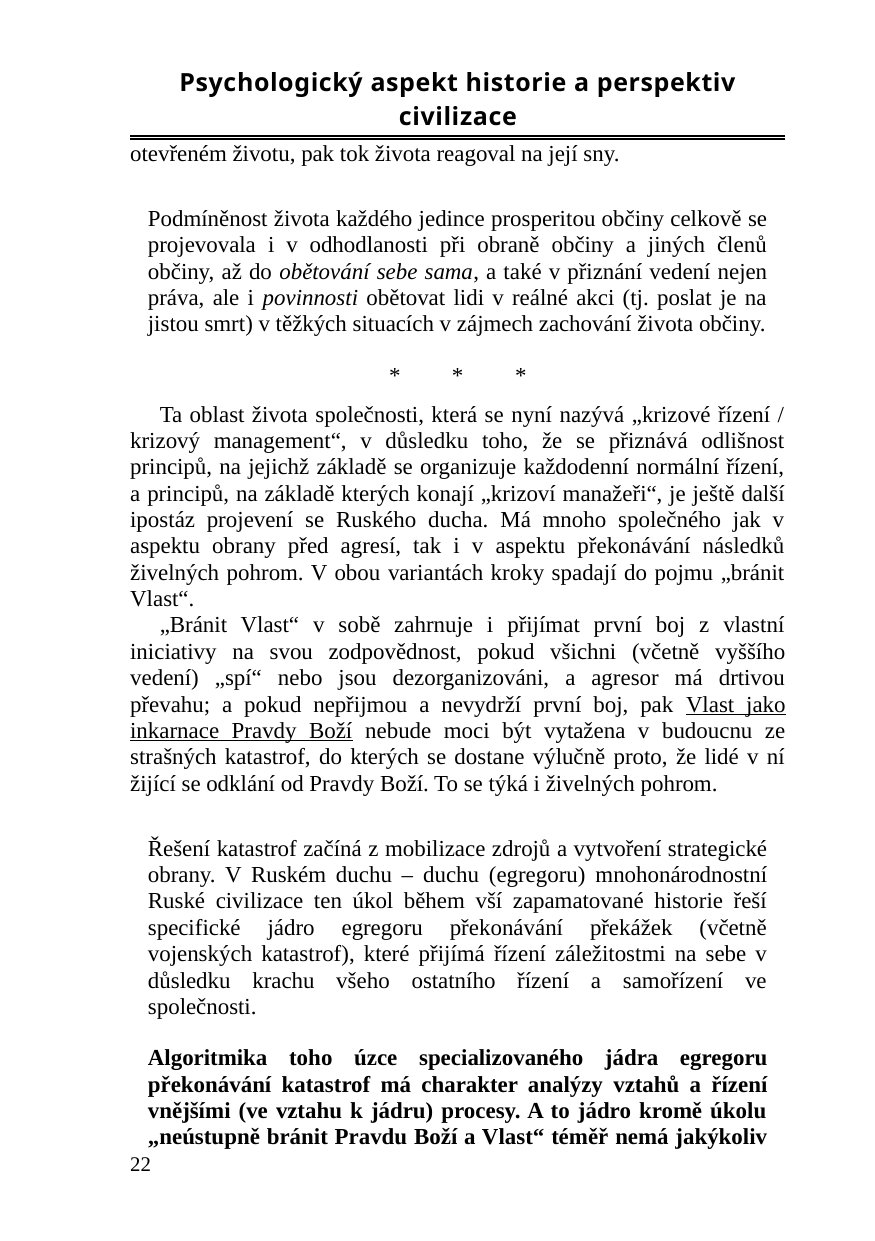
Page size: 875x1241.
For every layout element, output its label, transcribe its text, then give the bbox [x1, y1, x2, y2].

text Algoritmika toho úzce specializovaného jádra egregoru překonávání katastrof má charakter analýzy vztahů a řízení vnějšími (ve vztahu k jádru) procesy. A to jádro kromě úkolu „neústupně bránit Pravdu Boží a Vlast“ téměř nemá jakýkoliv [148, 1044, 768, 1150]
text „Bránit Vlast“ v sobě zahrnuje i přijímat první boj z vlastní iniciativy na svou zodpovědnost, pokud všichni (včetně vyššího vedení) „spí“ nebo jsou dezorganizováni, a agresor má drtivou převahu; a pokud nepřijmou a nevydrží první boj, pak Vlast jako inkarnace Pravdy Boží nebude moci být vytažena v budoucnu ze strašných katastrof, do kterých se dostane výlučně proto, že lidé v ní žijící se odklání od Pravdy Boží. To se týká i živelných pohrom. [130, 612, 785, 796]
text Podmíněnost života každého jedince prosperitou občiny celkově se projevovala i v odhodlanosti při obraně občiny a jiných členů občiny, až do obětování sebe sama, a také v přiznání vedení nejen práva, ale i povinnosti obětovat lidi v reálné akci (tj. poslat je na jistou smrt) v těžkých situacích v zájmech zachování života občiny. [148, 205, 768, 337]
text Řešení katastrof začíná z mobilizace zdrojů a vytvoření strategické obrany. V Ruském duchu – duchu (egregoru) mnohonárodnostní Ruské civilizace ten úkol během vší zapamatované historie řeší specifické jádro egregoru překonávání překážek (včetně vojenských katastrof), které přijímá řízení záležitostmi na sebe v důsledku krachu všeho ostatního řízení a samořízení ve společnosti. [148, 835, 768, 1019]
text Ta oblast života společnosti, která se nyní nazývá „krizové řízení / krizový management“, v důsledku toho, že se přiznává odlišnost principů, na jejichž základě se organizuje každodenní normální řízení, a principů, na základě kterých konají „krizoví manažeři“, je ještě další ipostáz projevení se Ruského ducha. Má mnoho společného jak v aspektu obrany před agresí, tak i v aspektu překonávání následků živelných pohrom. V obou variantách kroky spadají do pojmu „bránit Vlast“. [130, 401, 785, 612]
text * * * [130, 362, 785, 388]
text otevřeném životu, pak tok života reagoval na její sny. [130, 140, 785, 166]
